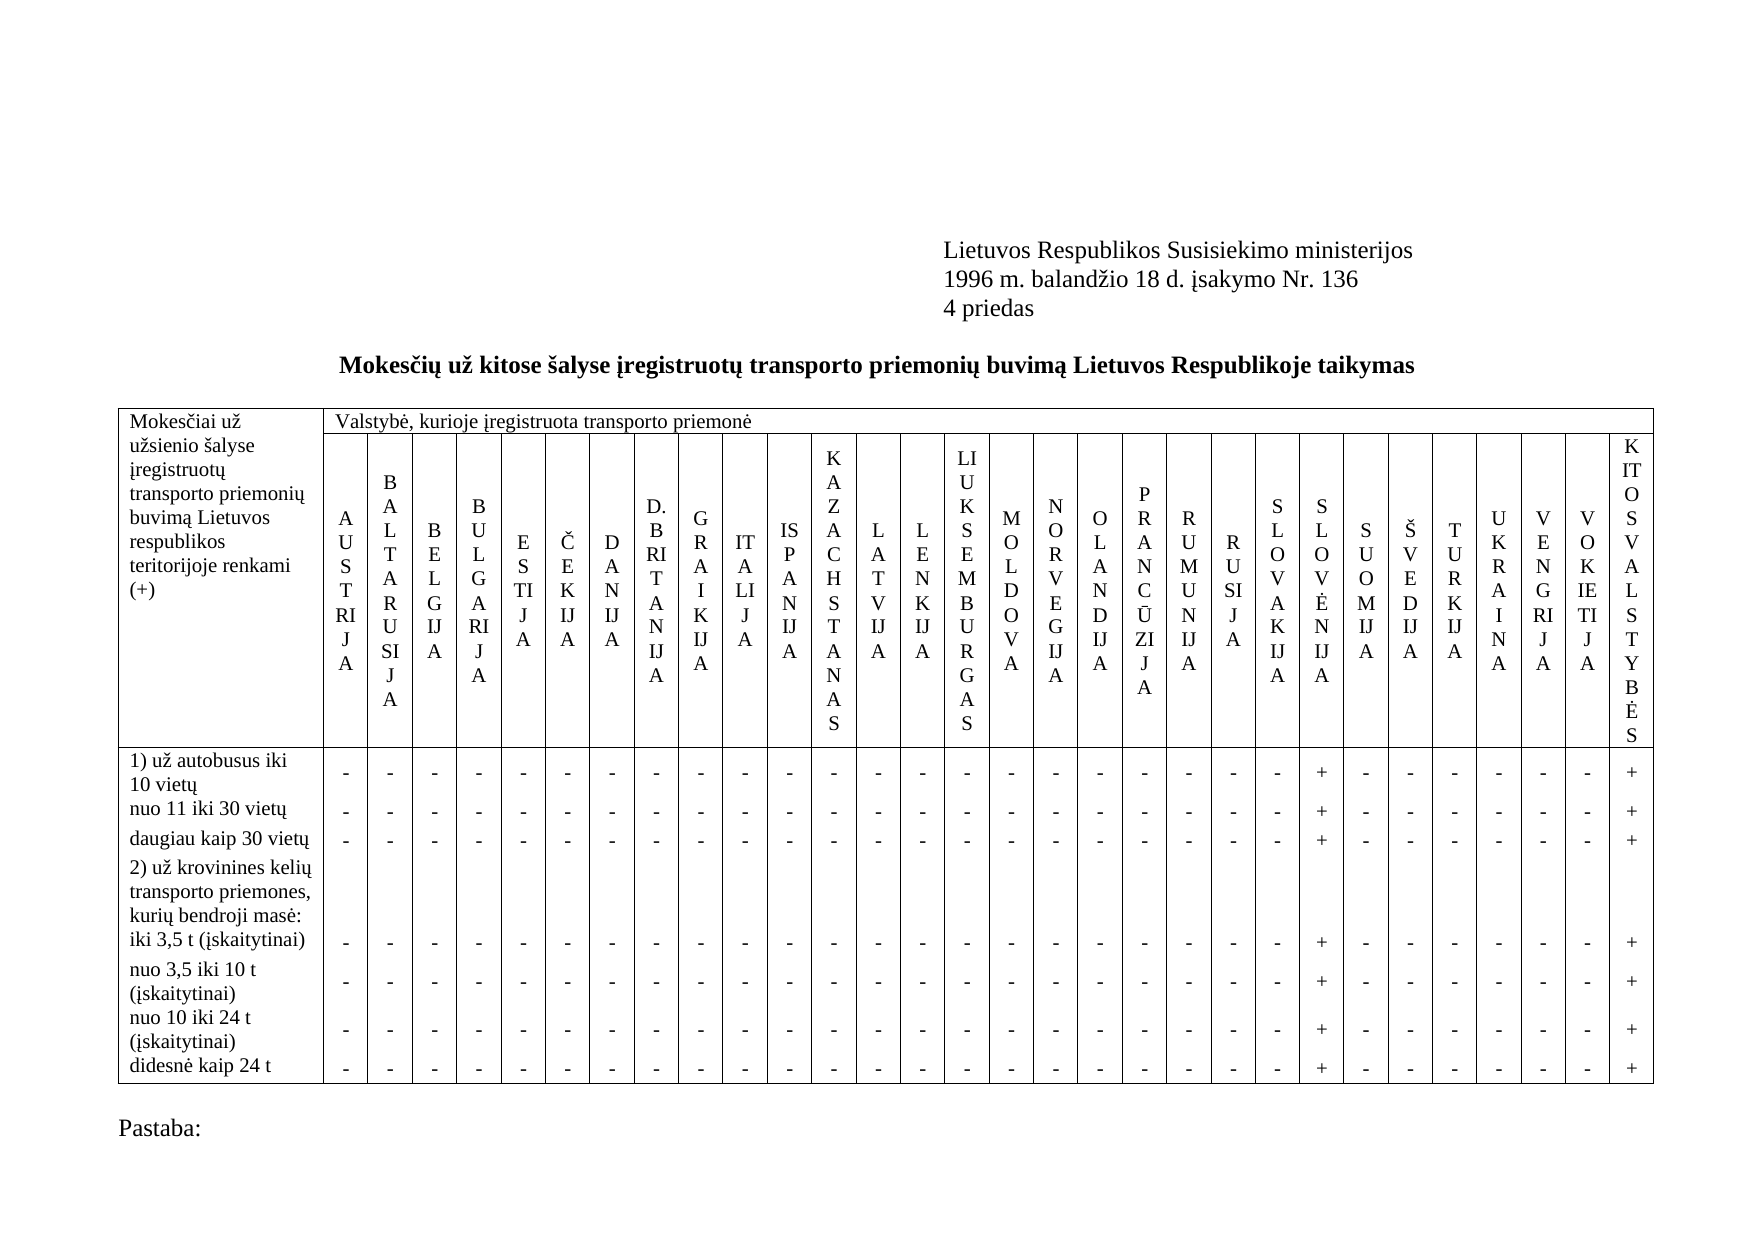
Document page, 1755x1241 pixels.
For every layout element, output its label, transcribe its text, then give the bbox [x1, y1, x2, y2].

table_cell - [635, 1053, 678, 1083]
table_cell - [679, 748, 722, 796]
table_cell - [679, 957, 722, 1005]
table_cell [723, 855, 767, 927]
table_cell - [546, 928, 589, 957]
table_cell - [1034, 957, 1077, 1005]
table_cell - [1344, 1053, 1388, 1083]
table_cell - [1167, 928, 1211, 957]
table_cell - [1212, 928, 1255, 957]
text 4 priedas [118, 293, 1636, 322]
table_cell - [1167, 826, 1211, 855]
table_cell - [723, 1005, 767, 1053]
table_cell - [990, 826, 1033, 855]
table_cell + [1610, 1053, 1653, 1083]
table_cell - [1566, 1005, 1609, 1053]
table_cell nuo 10 iki 24 t (įskaitytinai) [119, 1005, 323, 1053]
table_cell - [1123, 1053, 1166, 1083]
table_cell - [812, 1053, 856, 1083]
table_cell - [1477, 957, 1521, 1005]
table_cell - [1212, 826, 1255, 855]
table_cell - [1256, 1005, 1299, 1053]
table_cell - [1566, 826, 1609, 855]
table_cell [546, 855, 589, 927]
table_cell - [768, 1053, 811, 1083]
table_cell - [413, 957, 456, 1005]
table_cell - [1522, 1005, 1565, 1053]
table_cell - [590, 826, 634, 855]
table_cell - [812, 957, 856, 1005]
table_cell UKRAINA [1477, 434, 1521, 747]
table_cell ESTIJA [502, 434, 545, 747]
table_cell - [1477, 826, 1521, 855]
table_cell - [679, 1053, 722, 1083]
table_cell - [768, 796, 811, 826]
table_cell [1167, 855, 1211, 927]
table_cell - [502, 1053, 545, 1083]
table_cell [1389, 855, 1432, 927]
table_cell - [1212, 1005, 1255, 1053]
table_cell [901, 855, 944, 927]
table_cell + [1610, 748, 1653, 796]
table_cell - [768, 928, 811, 957]
table_cell daugiau kaip 30 vietų [119, 826, 323, 855]
table_cell BALTARUSIJA [368, 434, 412, 747]
table_cell [1034, 855, 1077, 927]
table_cell [1078, 855, 1122, 927]
table_cell - [457, 1053, 501, 1083]
table_cell [324, 855, 367, 927]
table_cell - [1433, 957, 1476, 1005]
table_cell - [723, 928, 767, 957]
table_cell - [368, 1053, 412, 1083]
table_cell - [1123, 826, 1166, 855]
table_cell + [1300, 928, 1343, 957]
table_cell - [413, 928, 456, 957]
table_cell - [546, 748, 589, 796]
table_header Valstybė, kurioje įregistruota transporto priemonė [324, 409, 1653, 433]
table_cell - [768, 1005, 811, 1053]
table_cell - [324, 826, 367, 855]
table_cell - [1167, 1053, 1211, 1083]
table_cell - [324, 928, 367, 957]
table_cell BULGARIJA [457, 434, 501, 747]
table_cell - [1389, 928, 1432, 957]
table_cell - [1256, 957, 1299, 1005]
table_cell - [457, 957, 501, 1005]
table_cell - [502, 957, 545, 1005]
table_cell - [635, 957, 678, 1005]
table_cell [1256, 855, 1299, 927]
table_cell - [857, 826, 900, 855]
table_cell - [857, 796, 900, 826]
table_cell ITALIJA [723, 434, 767, 747]
table_cell - [1167, 1005, 1211, 1053]
table_cell - [1389, 826, 1432, 855]
table_cell - [1522, 1053, 1565, 1083]
table_cell - [1477, 1005, 1521, 1053]
table_cell - [546, 826, 589, 855]
table_cell - [635, 928, 678, 957]
table_cell - [901, 826, 944, 855]
table_cell - [990, 748, 1033, 796]
table_cell - [768, 748, 811, 796]
table_cell - [1256, 928, 1299, 957]
table_cell - [635, 826, 678, 855]
table_cell - [324, 1005, 367, 1053]
table_cell - [635, 748, 678, 796]
table_cell - [502, 826, 545, 855]
table_cell - [368, 1005, 412, 1053]
table_cell [1300, 855, 1343, 927]
table_cell - [1433, 826, 1476, 855]
table_cell VOKIETIJA [1566, 434, 1609, 747]
table_cell SLOVAKIJA [1256, 434, 1299, 747]
table_cell - [812, 826, 856, 855]
table_cell - [1256, 796, 1299, 826]
table_cell [1522, 855, 1565, 927]
table_cell [457, 855, 501, 927]
table_cell - [901, 957, 944, 1005]
table_cell ISPANIJA [768, 434, 811, 747]
table_cell - [679, 1005, 722, 1053]
table_cell - [1566, 957, 1609, 1005]
table_cell - [1212, 748, 1255, 796]
table_cell didesnė kaip 24 t [119, 1053, 323, 1083]
table_cell NORVEGIJA [1034, 434, 1077, 747]
table_cell - [679, 796, 722, 826]
table_cell - [1034, 1053, 1077, 1083]
table_cell - [990, 796, 1033, 826]
table_cell - [1034, 826, 1077, 855]
table_cell + [1300, 1005, 1343, 1053]
table_cell + [1610, 928, 1653, 957]
table_cell SUOMIJA [1344, 434, 1388, 747]
table_cell - [1078, 748, 1122, 796]
table_cell LATVIJA [857, 434, 900, 747]
table_cell - [901, 796, 944, 826]
table_cell - [1344, 796, 1388, 826]
table_cell - [1034, 796, 1077, 826]
table_cell - [1344, 1005, 1388, 1053]
table_cell - [457, 748, 501, 796]
table_cell [990, 855, 1033, 927]
table_cell [1433, 855, 1476, 927]
table_cell - [1256, 748, 1299, 796]
table_cell TURKIJA [1433, 434, 1476, 747]
table_cell - [590, 1005, 634, 1053]
table_cell MOLDOVA [990, 434, 1033, 747]
table_cell - [324, 1053, 367, 1083]
table_cell - [1078, 957, 1122, 1005]
table_cell + [1300, 957, 1343, 1005]
table_cell - [723, 826, 767, 855]
table_cell - [1344, 928, 1388, 957]
table_cell - [945, 957, 989, 1005]
table_cell - [1566, 796, 1609, 826]
table_cell + [1300, 826, 1343, 855]
table_cell + [1300, 1053, 1343, 1083]
table_cell [945, 855, 989, 927]
table_cell - [1344, 748, 1388, 796]
table_cell - [857, 748, 900, 796]
table_cell - [990, 1005, 1033, 1053]
table_cell [857, 855, 900, 927]
table_cell - [901, 1005, 944, 1053]
table_cell - [1078, 796, 1122, 826]
table_cell - [1034, 928, 1077, 957]
table_cell - [1522, 928, 1565, 957]
table_cell - [1433, 748, 1476, 796]
table_cell - [679, 928, 722, 957]
table_cell - [1433, 1005, 1476, 1053]
table_cell + [1300, 796, 1343, 826]
table_cell - [590, 1053, 634, 1083]
table_cell - [1167, 796, 1211, 826]
table_cell - [590, 748, 634, 796]
table_cell - [1389, 1053, 1432, 1083]
table_cell - [1034, 748, 1077, 796]
table_cell [812, 855, 856, 927]
table_cell - [1078, 1053, 1122, 1083]
table_cell [502, 855, 545, 927]
table_cell [1610, 855, 1653, 927]
text Mokesčių už kitose šalyse įregistruotų transporto priemonių buvimą Lietuvos Respublikoje taikymas [118, 350, 1636, 379]
table_cell [413, 855, 456, 927]
table_cell - [457, 928, 501, 957]
table_cell - [1078, 1005, 1122, 1053]
table_cell + [1610, 957, 1653, 1005]
table_cell - [590, 928, 634, 957]
table_cell - [546, 1053, 589, 1083]
table_cell 2) už krovinines kelių transporto priemones, kurių bendroji masė: [119, 855, 323, 927]
table_cell [1477, 855, 1521, 927]
text 1996 m. balandžio 18 d. įsakymo Nr. 136 [118, 264, 1636, 293]
table_cell - [723, 796, 767, 826]
table_cell - [457, 1005, 501, 1053]
table_cell + [1610, 1005, 1653, 1053]
table_cell + [1300, 748, 1343, 796]
table_cell - [1389, 748, 1432, 796]
table_cell [768, 855, 811, 927]
table_cell [1212, 855, 1255, 927]
table_cell - [901, 1053, 944, 1083]
table_cell - [1167, 748, 1211, 796]
table_cell - [635, 1005, 678, 1053]
table_cell 1) už autobusus iki 10 vietų [119, 748, 323, 796]
text Pastaba: [118, 1113, 1636, 1141]
table_cell - [990, 1053, 1033, 1083]
table_cell - [413, 796, 456, 826]
table_cell - [635, 796, 678, 826]
table_cell nuo 11 iki 30 vietų [119, 796, 323, 826]
table_cell - [1522, 748, 1565, 796]
table_cell - [857, 928, 900, 957]
table_cell - [413, 1053, 456, 1083]
table_cell - [368, 748, 412, 796]
table_cell - [1389, 796, 1432, 826]
table_cell - [413, 1005, 456, 1053]
table_cell iki 3,5 t (įskaitytinai) [119, 928, 323, 957]
table_cell - [1566, 928, 1609, 957]
table_cell - [1212, 957, 1255, 1005]
table_cell + [1610, 796, 1653, 826]
table_cell ŠVEDIJA [1389, 434, 1432, 747]
table_cell RUSIJA [1212, 434, 1255, 747]
table_cell - [590, 796, 634, 826]
table_cell - [990, 957, 1033, 1005]
table_cell - [1123, 928, 1166, 957]
table_cell - [1123, 957, 1166, 1005]
table_cell - [812, 1005, 856, 1053]
table_cell - [723, 748, 767, 796]
table_cell - [990, 928, 1033, 957]
table_cell - [945, 1005, 989, 1053]
table_cell - [1078, 826, 1122, 855]
table_cell - [1344, 957, 1388, 1005]
table_cell - [945, 826, 989, 855]
table_cell KITOS VALSTYBĖS [1610, 434, 1653, 747]
table_cell - [901, 928, 944, 957]
table_cell - [1256, 1053, 1299, 1083]
table_cell [590, 855, 634, 927]
table_cell KAZACHSTANAS [812, 434, 856, 747]
table_cell - [1212, 1053, 1255, 1083]
table_cell - [368, 796, 412, 826]
table_cell - [324, 748, 367, 796]
table_cell - [768, 957, 811, 1005]
table_cell - [1566, 748, 1609, 796]
table_cell ČEKIJA [546, 434, 589, 747]
table_cell - [1566, 1053, 1609, 1083]
table_cell - [768, 826, 811, 855]
table_cell [1344, 855, 1388, 927]
table_cell - [901, 748, 944, 796]
table_cell - [413, 826, 456, 855]
table_cell - [1389, 1005, 1432, 1053]
table_cell - [457, 796, 501, 826]
table_cell OLANDIJA [1078, 434, 1122, 747]
table_cell - [1522, 826, 1565, 855]
table_cell - [679, 826, 722, 855]
table_cell - [368, 928, 412, 957]
table_cell - [413, 748, 456, 796]
table_cell - [502, 928, 545, 957]
table_cell - [857, 957, 900, 1005]
table_cell [1566, 855, 1609, 927]
table_cell - [1256, 826, 1299, 855]
table_cell - [1477, 748, 1521, 796]
table_cell - [945, 928, 989, 957]
text Lietuvos Respublikos Susisiekimo ministerijos [118, 235, 1636, 264]
table_cell - [324, 796, 367, 826]
table_cell - [945, 796, 989, 826]
table_cell - [1522, 796, 1565, 826]
table_cell - [502, 796, 545, 826]
table_cell - [857, 1053, 900, 1083]
table_cell VENGRIJA [1522, 434, 1565, 747]
table_header Mokesčiai už užsienio šalyse įregistruotų transporto priemonių buvimą Lietuvos respublikos teritorijoje renkami (+) [119, 409, 323, 747]
table_cell - [546, 957, 589, 1005]
table_cell + [1610, 826, 1653, 855]
table_cell GRAIKIJA [679, 434, 722, 747]
table_cell PRANCŪZIJA [1123, 434, 1166, 747]
table_cell - [1433, 1053, 1476, 1083]
table_cell - [546, 796, 589, 826]
table_cell - [1389, 957, 1432, 1005]
table_cell - [590, 957, 634, 1005]
table_cell - [1167, 957, 1211, 1005]
table_cell - [1477, 1053, 1521, 1083]
table_cell - [1034, 1005, 1077, 1053]
table_cell - [324, 957, 367, 1005]
table_cell [1123, 855, 1166, 927]
table_cell RUMUNIJA [1167, 434, 1211, 747]
table_cell - [1123, 1005, 1166, 1053]
table_cell - [723, 1053, 767, 1083]
table_cell - [812, 796, 856, 826]
table_cell D. BRITANIJA [635, 434, 678, 747]
table_cell - [502, 748, 545, 796]
table_cell - [812, 748, 856, 796]
table_cell - [1344, 826, 1388, 855]
table_cell BELGIJA [413, 434, 456, 747]
table_cell - [1477, 796, 1521, 826]
table_cell - [502, 1005, 545, 1053]
table_cell - [1078, 928, 1122, 957]
table_cell - [1123, 748, 1166, 796]
table_cell - [546, 1005, 589, 1053]
table_cell - [457, 826, 501, 855]
table_cell - [1123, 796, 1166, 826]
table_cell [368, 855, 412, 927]
table_cell - [945, 748, 989, 796]
table_cell nuo 3,5 iki 10 t (įskaitytinai) [119, 957, 323, 1005]
table_cell - [812, 928, 856, 957]
table_cell - [857, 1005, 900, 1053]
table_cell SLOVĖNIJA [1300, 434, 1343, 747]
table_cell - [945, 1053, 989, 1083]
table_cell - [1477, 928, 1521, 957]
table_cell - [1433, 928, 1476, 957]
table_cell [679, 855, 722, 927]
table_cell AUSTRIJA [324, 434, 367, 747]
table_cell - [723, 957, 767, 1005]
table_cell [635, 855, 678, 927]
table_cell LENKIJA [901, 434, 944, 747]
table_cell - [1433, 796, 1476, 826]
table_cell - [368, 826, 412, 855]
table_cell DANIJA [590, 434, 634, 747]
table_cell - [1212, 796, 1255, 826]
table_cell - [368, 957, 412, 1005]
table_cell LIUKSEMBURGAS [945, 434, 989, 747]
table_cell - [1522, 957, 1565, 1005]
